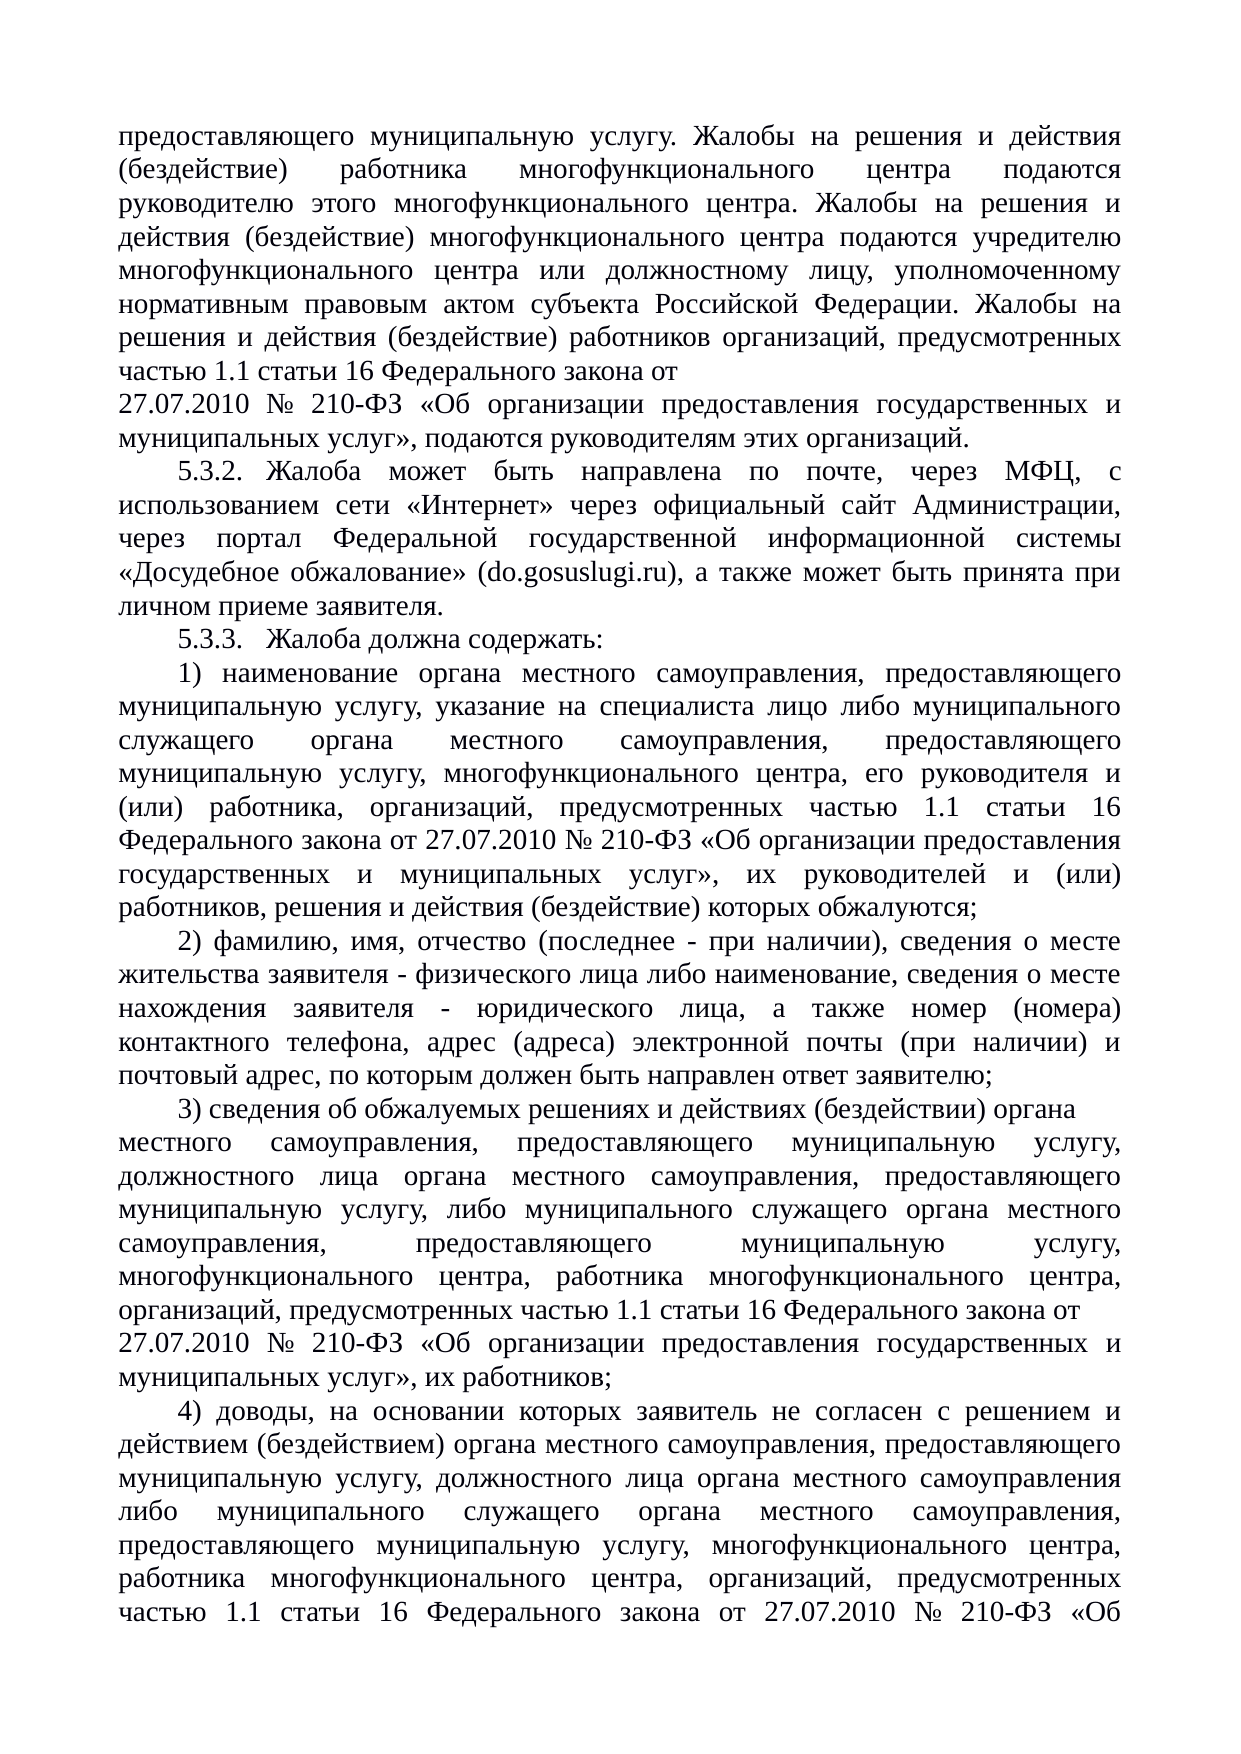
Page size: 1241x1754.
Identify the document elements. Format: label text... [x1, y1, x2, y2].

text 2) фамилию, имя, отчество (последнее - при наличии), сведения о месте жительства заявителя - физического лица либо наименование, сведения о месте нахождения заявителя - юридического лица, а также номер (номера) контактного телефона, адрес (адреса) электронной почты (при наличии) и почтовый адрес, по которым должен быть направлен ответ заявителю; [118, 923, 1122, 1091]
text 5.3.2. Жалоба может быть направлена по почте, через МФЦ, с использованием сети «Интернет» через официальный сайт Администрации, через портал Федеральной государственной информационной системы «Досудебное обжалование» (do.gosuslugi.ru), а также может быть принята при личном приеме заявителя. [118, 453, 1122, 621]
text 4) доводы, на основании которых заявитель не согласен с решением и действием (бездействием) органа местного самоуправления, предоставляющего муниципальную услугу, должностного лица органа местного самоуправления либо муниципального служащего органа местного самоуправления, предоставляющего муниципальную услугу, многофункционального центра, работника многофункционального центра, организаций, предусмотренных частью 1.1 статьи 16 Федерального закона от 27.07.2010 № 210-ФЗ «Об [118, 1393, 1122, 1627]
text местного самоуправления, предоставляющего муниципальную услугу, должностного лица органа местного самоуправления, предоставляющего муниципальную услугу, либо муниципального служащего органа местного самоуправления, предоставляющего муниципальную услугу, многофункционального центра, работника многофункционального центра, организаций, предусмотренных частью 1.1 статьи 16 Федерального закона от [118, 1124, 1122, 1326]
text 3) сведения об обжалуемых решениях и действиях (бездействии) органа [118, 1091, 1122, 1124]
text 27.07.2010 № 210-ФЗ «Об организации предоставления государственных и муниципальных услуг», подаются руководителям этих организаций. [118, 386, 1122, 453]
text 5.3.3. Жалоба должна содержать: [118, 621, 1122, 655]
text 1) наименование органа местного самоуправления, предоставляющего муниципальную услугу, указание на специалиста лицо либо муниципального служащего органа местного самоуправления, предоставляющего муниципальную услугу, многофункционального центра, его руководителя и (или) работника, организаций, предусмотренных частью 1.1 статьи 16 Федерального закона от 27.07.2010 № 210-ФЗ «Об организации предоставления государственных и муниципальных услуг», их руководителей и (или) работников, решения и действия (бездействие) которых обжалуются; [118, 655, 1122, 923]
text предоставляющего муниципальную услугу. Жалобы на решения и действия (бездействие) работника многофункционального центра подаются руководителю этого многофункционального центра. Жалобы на решения и действия (бездействие) многофункционального центра подаются учредителю многофункционального центра или должностному лицу, уполномоченному нормативным правовым актом субъекта Российской Федерации. Жалобы на решения и действия (бездействие) работников организаций, предусмотренных частью 1.1 статьи 16 Федерального закона от [118, 118, 1122, 386]
text 27.07.2010 № 210-ФЗ «Об организации предоставления государственных и муниципальных услуг», их работников; [118, 1326, 1122, 1393]
